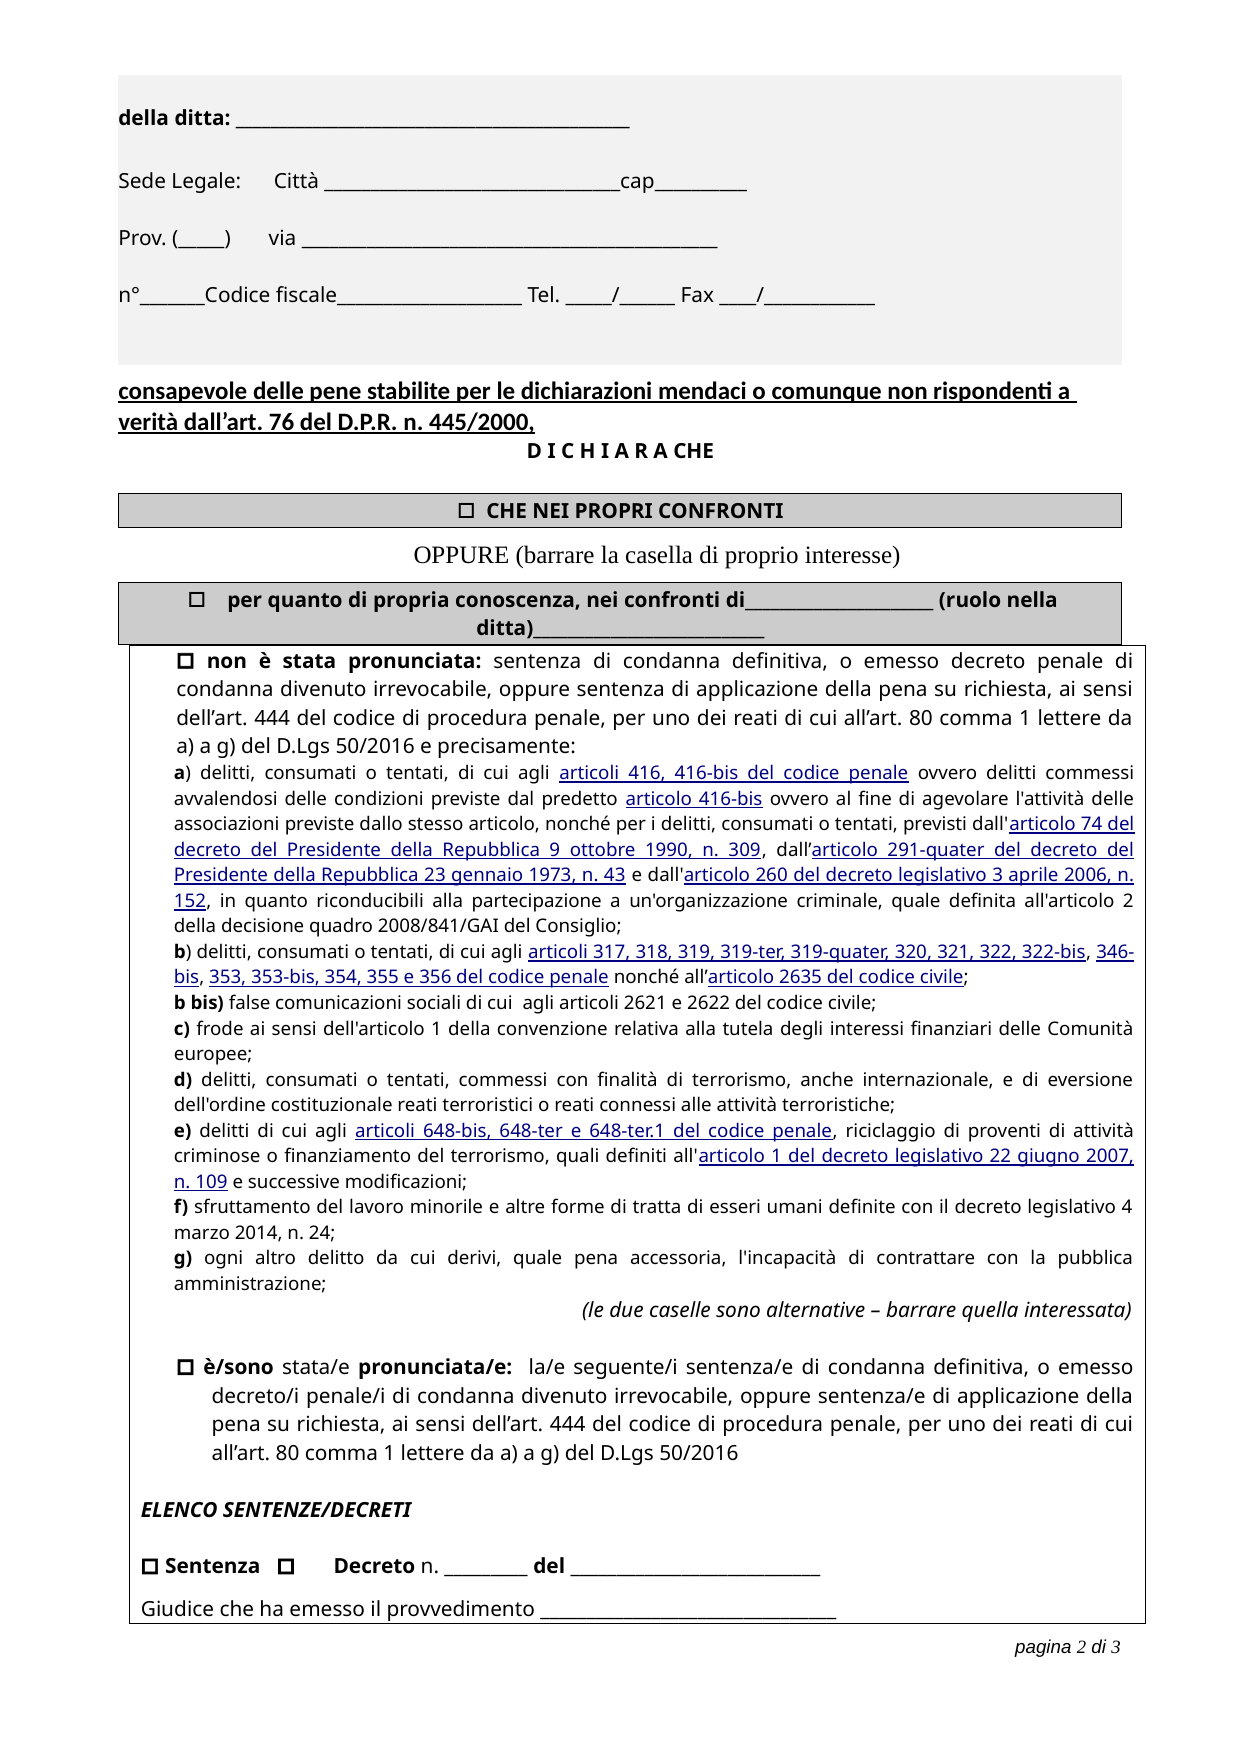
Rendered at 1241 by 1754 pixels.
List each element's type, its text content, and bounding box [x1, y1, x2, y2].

table_header  non è stata pronunciata: sentenza di condanna definitiva, o emesso decreto penale di condanna divenuto irrevocabile, oppure sentenza di applicazione della pena su richiesta, ai sensi dell’art. 444 del codice di procedura penale, per uno dei reati di cui all’art. 80 comma 1 lettere da a) a g) del D.Lgs 50/2016 e precisamente: a) delitti, consumati o tentati, di cui agli articoli 416, 416-bis del codice penale ovvero delitti commessi avvalendosi delle condizioni previste dal predetto articolo 416-bis ovvero al fine di agevolare l'attività delle associazioni previste dallo stesso articolo, nonché per i delitti, consumati o tentati, previsti dall'articolo 74 del decreto del Presidente della Repubblica 9 ottobre 1990, n. 309, dall’articolo 291-quater del decreto del Presidente della Repubblica 23 gennaio 1973, n. 43 e dall'articolo 260 del decreto legislativo 3 aprile 2006, n. 152, in quanto riconducibili alla partecipazione a un'organizzazione criminale, quale definita all'articolo 2 della decisione quadro 2008/841/GAI del Consiglio; b) delitti, consumati o tentati, di cui agli articoli 317, 318, 319, 319-ter, 319-quater, 320, 321, 322, 322-bis, 346-bis, 353, 353-bis, 354, 355 e 356 del codice penale nonché all’articolo 2635 del codice civile; b bis) false comunicazioni sociali di cui agli articoli 2621 e 2622 del codice civile; c) frode ai sensi dell'articolo 1 della convenzione relativa alla tutela degli interessi finanziari delle Comunità europee; d) delitti, consumati o tentati, commessi con finalità di terrorismo, anche internazionale, e di eversione dell'ordine costituzionale reati terroristici o reati connessi alle attività terroristiche; e) delitti di cui agli articoli 648-bis, 648-ter e 648-ter.1 del codice penale, riciclaggio di proventi di attività criminose o finanziamento del terrorismo, quali definiti all'articolo 1 del decreto legislativo 22 giugno 2007, n. 109 e successive modificazioni; f) sfruttamento del lavoro minorile e altre forme di tratta di esseri umani definite con il decreto legislativo 4 marzo 2014, n. 24; g) ogni altro delitto da cui derivi, quale pena accessoria, l'incapacità di contrattare con la pubblica amministrazione; (le due caselle sono alternative – barrare quella interessata)  è/sono stata/e pronunciata/e: la/e seguente/i sentenza/e di condanna definitiva, o emesso decreto/i penale/i di condanna divenuto irrevocabile, oppure sentenza/e di applicazione della pena su richiesta, ai sensi dell’art. 444 del codice di procedura penale, per uno dei reati di cui all’art. 80 comma 1 lettere da a) a g) del D.Lgs 50/2016 ELENCO SENTENZE/DECRETI  Sentenza  Decreto n. _________ del ___________________________ Giudice che ha emesso il provvedimento ________________________________ [130, 646, 1145, 1623]
text consapevole delle pene stabilite per le dichiarazioni mendaci o comunque non rispondenti a verità dall’art. 76 del D.P.R. n. 445/2000, [118, 375, 1122, 436]
text Sede Legale: Città ________________________________cap__________ [118, 166, 1122, 194]
subtitle CHE NEI PROPRI CONFRONTI [119, 494, 1121, 527]
subtitle per quanto di propria conoscenza, nei confronti di______________________ (ruolo nella ditta)___________________________ [119, 583, 1121, 644]
subtitle della ditta: ______________________________________________ [118, 75, 1122, 137]
text Prov. (_____) via _____________________________________________ [118, 223, 1122, 251]
subtitle D I C H I A R A CHE [118, 436, 1122, 465]
text OPPURE (barrare la casella di proprio interesse) [192, 541, 1122, 569]
text n°_______Codice fiscale____________________ Tel. _____/______ Fax ____/____________ [118, 280, 1122, 308]
